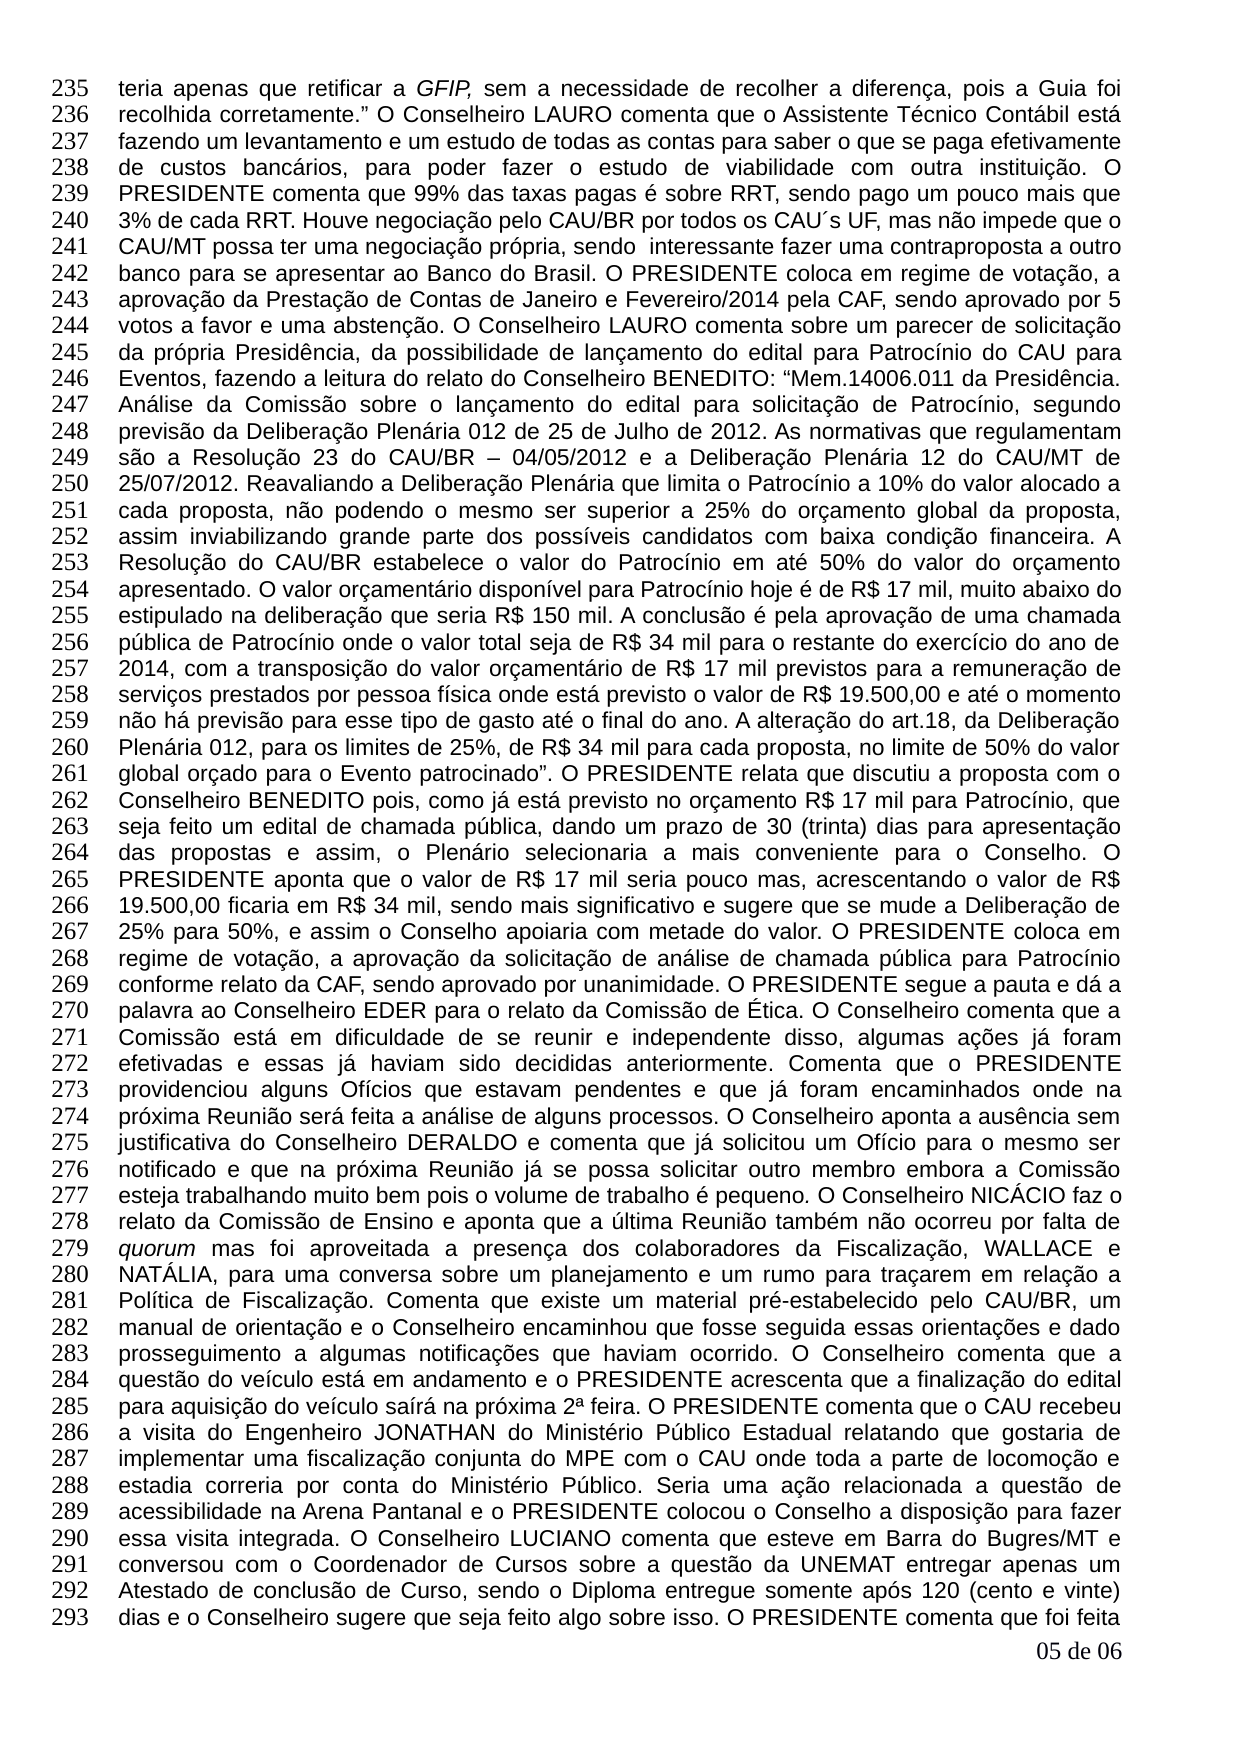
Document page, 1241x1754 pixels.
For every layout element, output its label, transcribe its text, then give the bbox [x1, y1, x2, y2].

text teria apenas que retificar a GFIP, sem a necessidade de recolher a diferença, pois a Guia foi recolhida corretamente.” O Conselheiro LAURO comenta que o Assistente Técnico Contábil está fazendo um levantamento e um estudo de todas as contas para saber o que se paga efetivamente de custos bancários, para poder fazer o estudo de viabilidade com outra instituição. O PRESIDENTE comenta que 99% das taxas pagas é sobre RRT, sendo pago um pouco mais que 3% de cada RRT. Houve negociação pelo CAU/BR por todos os CAU´s UF, mas não impede que o CAU/MT possa ter uma negociação própria, sendo interessante fazer uma contraproposta a outro banco para se apresentar ao Banco do Brasil. O PRESIDENTE coloca em regime de votação, a aprovação da Prestação de Contas de Janeiro e Fevereiro/2014 pela CAF, sendo aprovado por 5 votos a favor e uma abstenção. O Conselheiro LAURO comenta sobre um parecer de solicitação da própria Presidência, da possibilidade de lançamento do edital para Patrocínio do CAU para Eventos, fazendo a leitura do relato do Conselheiro BENEDITO: “Mem.14006.011 da Presidência. Análise da Comissão sobre o lançamento do edital para solicitação de Patrocínio, segundo previsão da Deliberação Plenária 012 de 25 de Julho de 2012. As normativas que regulamentam são a Resolução 23 do CAU/BR – 04/05/2012 e a Deliberação Plenária 12 do CAU/MT de 25/07/2012. Reavaliando a Deliberação Plenária que limita o Patrocínio a 10% do valor alocado a cada proposta, não podendo o mesmo ser superior a 25% do orçamento global da proposta, assim inviabilizando grande parte dos possíveis candidatos com baixa condição financeira. A Resolução do CAU/BR estabelece o valor do Patrocínio em até 50% do valor do orçamento apresentado. O valor orçamentário disponível para Patrocínio hoje é de R$ 17 mil, muito abaixo do estipulado na deliberação que seria R$ 150 mil. A conclusão é pela aprovação de uma chamada pública de Patrocínio onde o valor total seja de R$ 34 mil para o restante do exercício do ano de 2014, com a transposição do valor orçamentário de R$ 17 mil previstos para a remuneração de serviços prestados por pessoa física onde está previsto o valor de R$ 19.500,00 e até o momento não há previsão para esse tipo de gasto até o final do ano. A alteração do art.18, da Deliberação Plenária 012, para os limites de 25%, de R$ 34 mil para cada proposta, no limite de 50% do valor global orçado para o Evento patrocinado”. O PRESIDENTE relata que discutiu a proposta com o Conselheiro BENEDITO pois, como já está previsto no orçamento R$ 17 mil para Patrocínio, que seja feito um edital de chamada pública, dando um prazo de 30 (trinta) dias para apresentação das propostas e assim, o Plenário selecionaria a mais conveniente para o Conselho. O PRESIDENTE aponta que o valor de R$ 17 mil seria pouco mas, acrescentando o valor de R$ 19.500,00 ficaria em R$ 34 mil, sendo mais significativo e sugere que se mude a Deliberação de 25% para 50%, e assim o Conselho apoiaria com metade do valor. O PRESIDENTE coloca em regime de votação, a aprovação da solicitação de análise de chamada pública para Patrocínio conforme relato da CAF, sendo aprovado por unanimidade. O PRESIDENTE segue a pauta e dá a palavra ao Conselheiro EDER para o relato da Comissão de Ética. O Conselheiro comenta que a Comissão está em dificuldade de se reunir e independente disso, algumas ações já foram efetivadas e essas já haviam sido decididas anteriormente. Comenta que o PRESIDENTE providenciou alguns Ofícios que estavam pendentes e que já foram encaminhados onde na próxima Reunião será feita a análise de alguns processos. O Conselheiro aponta a ausência sem justificativa do Conselheiro DERALDO e comenta que já solicitou um Ofício para o mesmo ser notificado e que na próxima Reunião já se possa solicitar outro membro embora a Comissão esteja trabalhando muito bem pois o volume de trabalho é pequeno. O Conselheiro NICÁCIO faz o relato da Comissão de Ensino e aponta que a última Reunião também não ocorreu por falta de quorum mas foi aproveitada a presença dos colaboradores da Fiscalização, WALLACE e NATÁLIA, para uma conversa sobre um planejamento e um rumo para traçarem em relação a Política de Fiscalização. Comenta que existe um material pré-estabelecido pelo CAU/BR, um manual de orientação e o Conselheiro encaminhou que fosse seguida essas orientações e dado prosseguimento a algumas notificações que haviam ocorrido. O Conselheiro comenta que a questão do veículo está em andamento e o PRESIDENTE acrescenta que a finalização do edital para aquisição do veículo saírá na próxima 2ª feira. O PRESIDENTE comenta que o CAU recebeu a visita do Engenheiro JONATHAN do Ministério Público Estadual relatando que gostaria de implementar uma fiscalização conjunta do MPE com o CAU onde toda a parte de locomoção e estadia correria por conta do Ministério Público. Seria uma ação relacionada a questão de acessibilidade na Arena Pantanal e o PRESIDENTE colocou o Conselho a disposição para fazer essa visita integrada. O Conselheiro LUCIANO comenta que esteve em Barra do Bugres/MT e conversou com o Coordenador de Cursos sobre a questão da UNEMAT entregar apenas um Atestado de conclusão de Curso, sendo o Diploma entregue somente após 120 (cento e vinte) dias e o Conselheiro sugere que seja feito algo sobre isso. O PRESIDENTE comenta que foi feita [118, 75, 1122, 1630]
